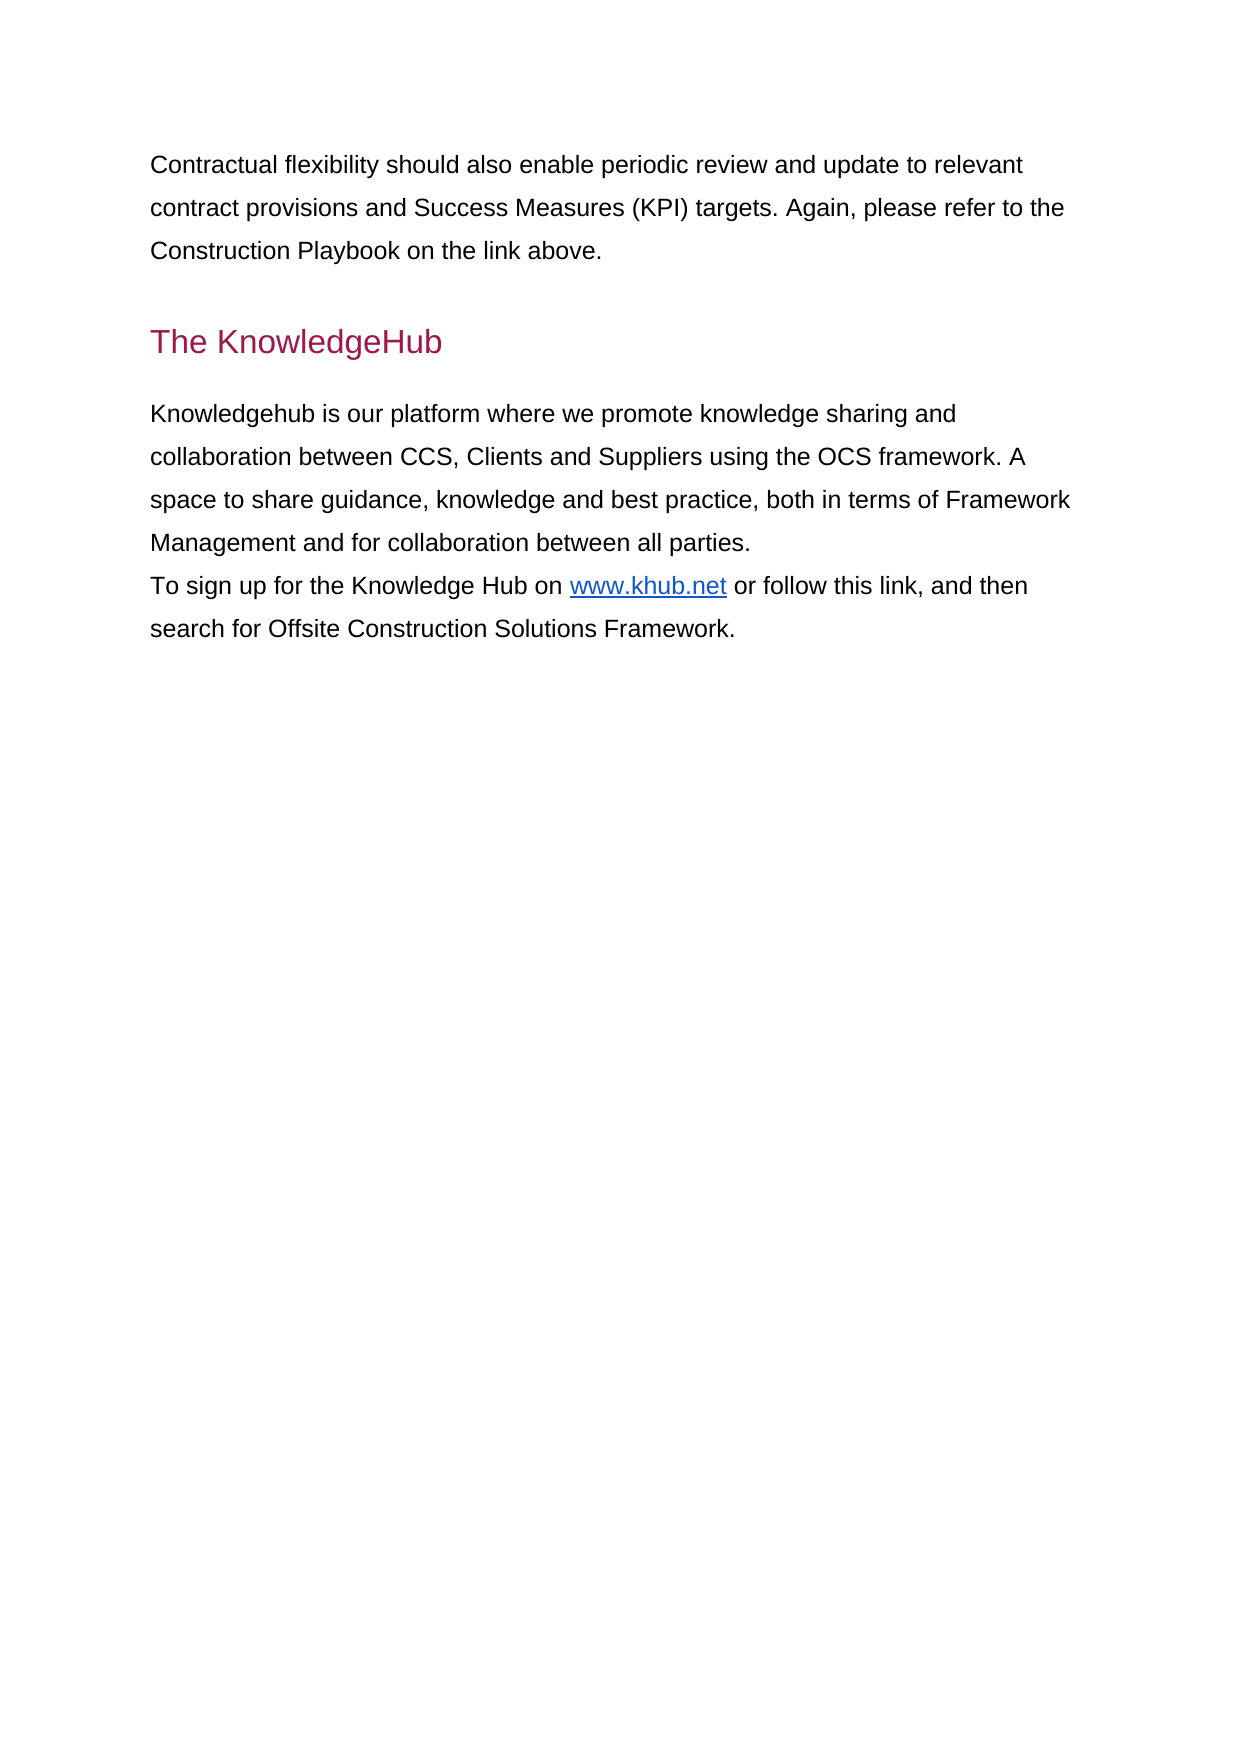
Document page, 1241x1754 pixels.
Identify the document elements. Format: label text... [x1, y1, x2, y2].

text Knowledgehub is our platform where we promote knowledge sharing and collaboration between CCS, Clients and Suppliers using the OCS framework. A space to share guidance, knowledge and best practice, both in terms of Framework Management and for collaboration between all parties. [150, 399, 1090, 557]
text To sign up for the Knowledge Hub on www.khub.net or follow this link, and then search for Offsite Construction Solutions Framework. [150, 571, 1090, 643]
subtitle The KnowledgeHub [150, 322, 1090, 361]
text Contractual flexibility should also enable periodic review and update to relevant contract provisions and Success Measures (KPI) targets. Again, please refer to the Construction Playbook on the link above. [150, 150, 1090, 265]
